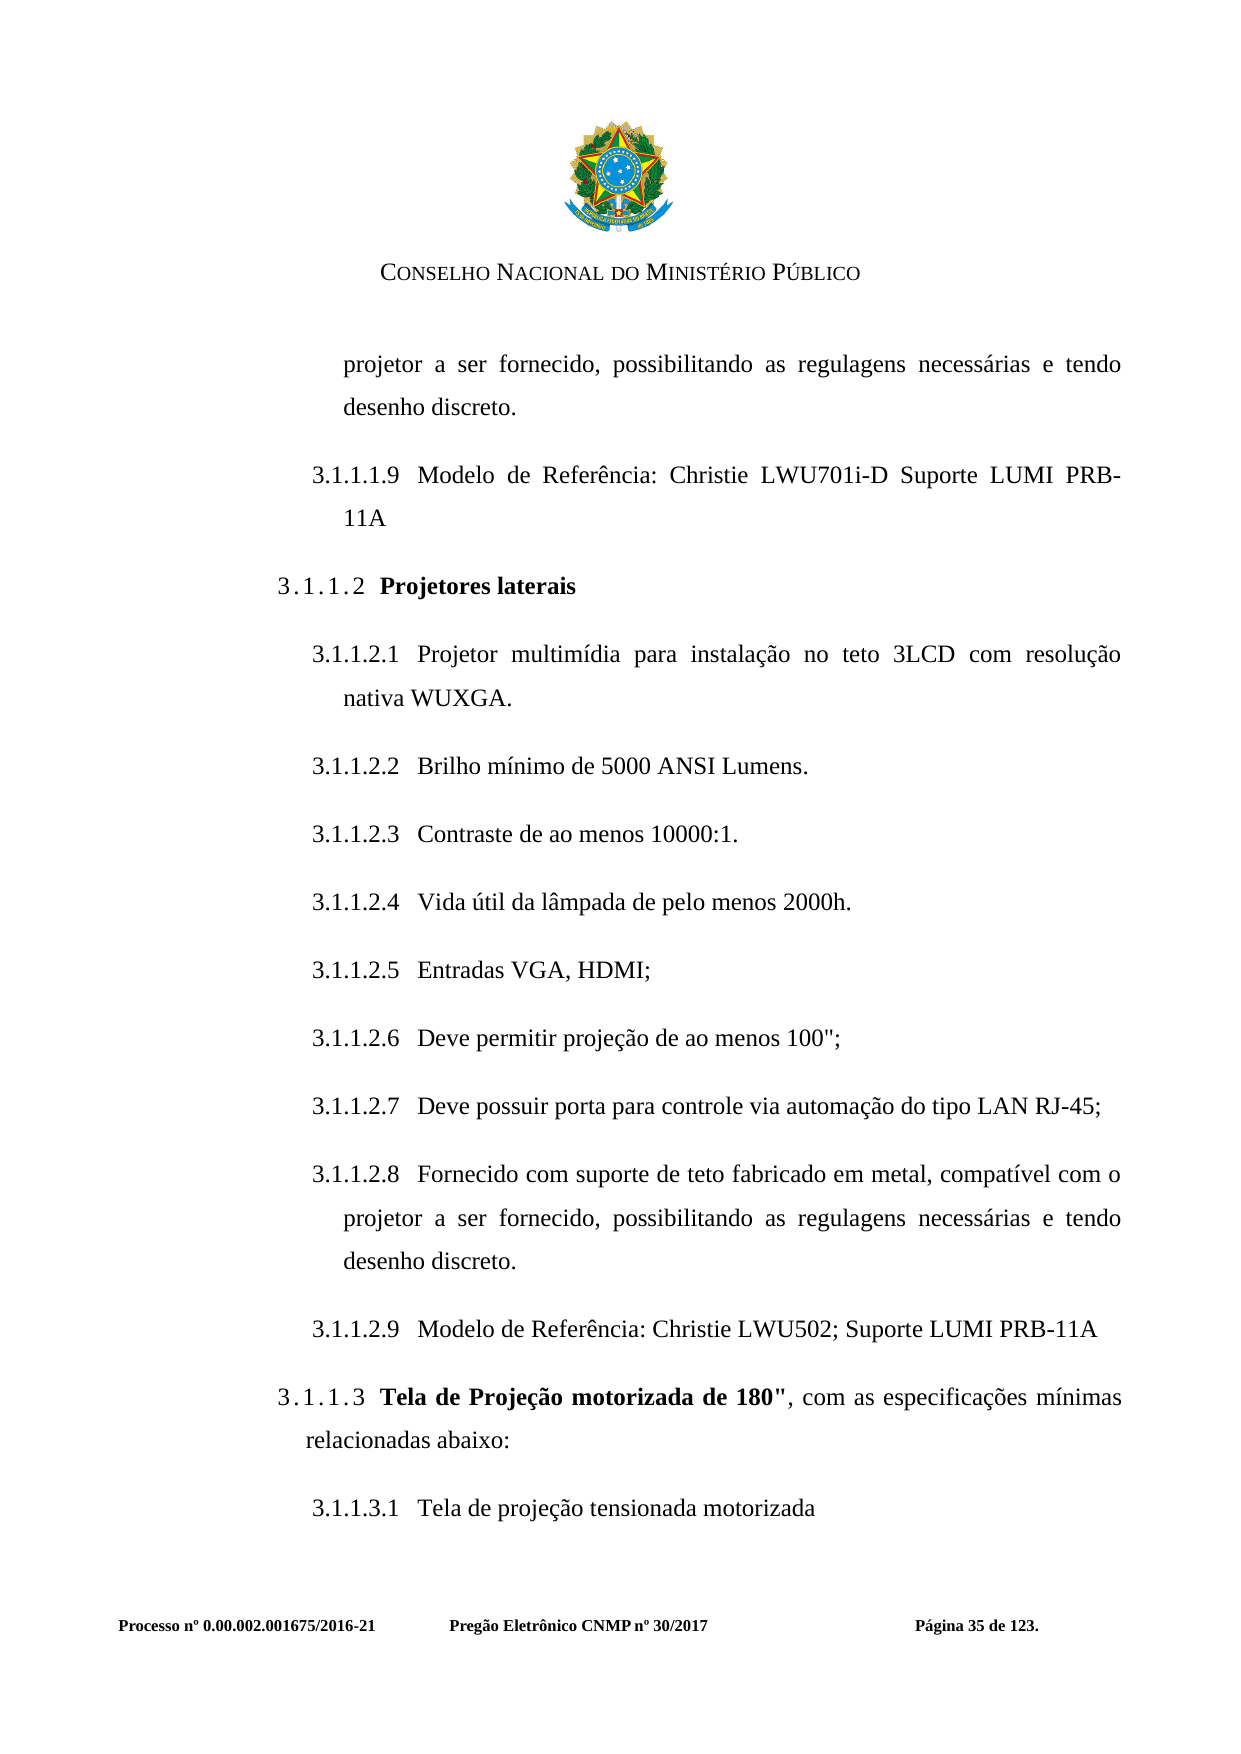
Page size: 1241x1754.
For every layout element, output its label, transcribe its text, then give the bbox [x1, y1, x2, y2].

list Projetor multimídia para instalação no teto 3LCD com resolução nativa WUXGA. [306, 639, 1122, 711]
list Deve possuir porta para controle via automação do tipo LAN RJ-45; [306, 1091, 1122, 1120]
list Modelo de Referência: Christie LWU701i-D Suporte LUMI PRB-11A [306, 460, 1122, 532]
list Modelo de Referência: Christie LWU502; Suporte LUMI PRB-11A [306, 1314, 1122, 1343]
list projetor a ser fornecido, possibilitando as regulagens necessárias e tendo desenho discreto. [306, 349, 1122, 421]
list Vida útil da lâmpada de pelo menos 2000h. [306, 887, 1122, 916]
list Entradas VGA, HDMI; [306, 955, 1122, 984]
list Projetores laterais [268, 571, 1122, 600]
list Deve permitir projeção de ao menos 100"; [306, 1023, 1122, 1052]
list Fornecido com suporte de teto fabricado em metal, compatível com o projetor a ser fornecido, possibilitando as regulagens necessárias e tendo desenho discreto. [306, 1159, 1122, 1274]
list Contraste de ao menos 10000:1. [306, 819, 1122, 848]
list Tela de projeção tensionada motorizada [306, 1493, 1122, 1522]
list Brilho mínimo de 5000 ANSI Lumens. [306, 751, 1122, 779]
list Tela de Projeção motorizada de 180", com as especificações mínimas relacionadas abaixo: [268, 1382, 1122, 1454]
